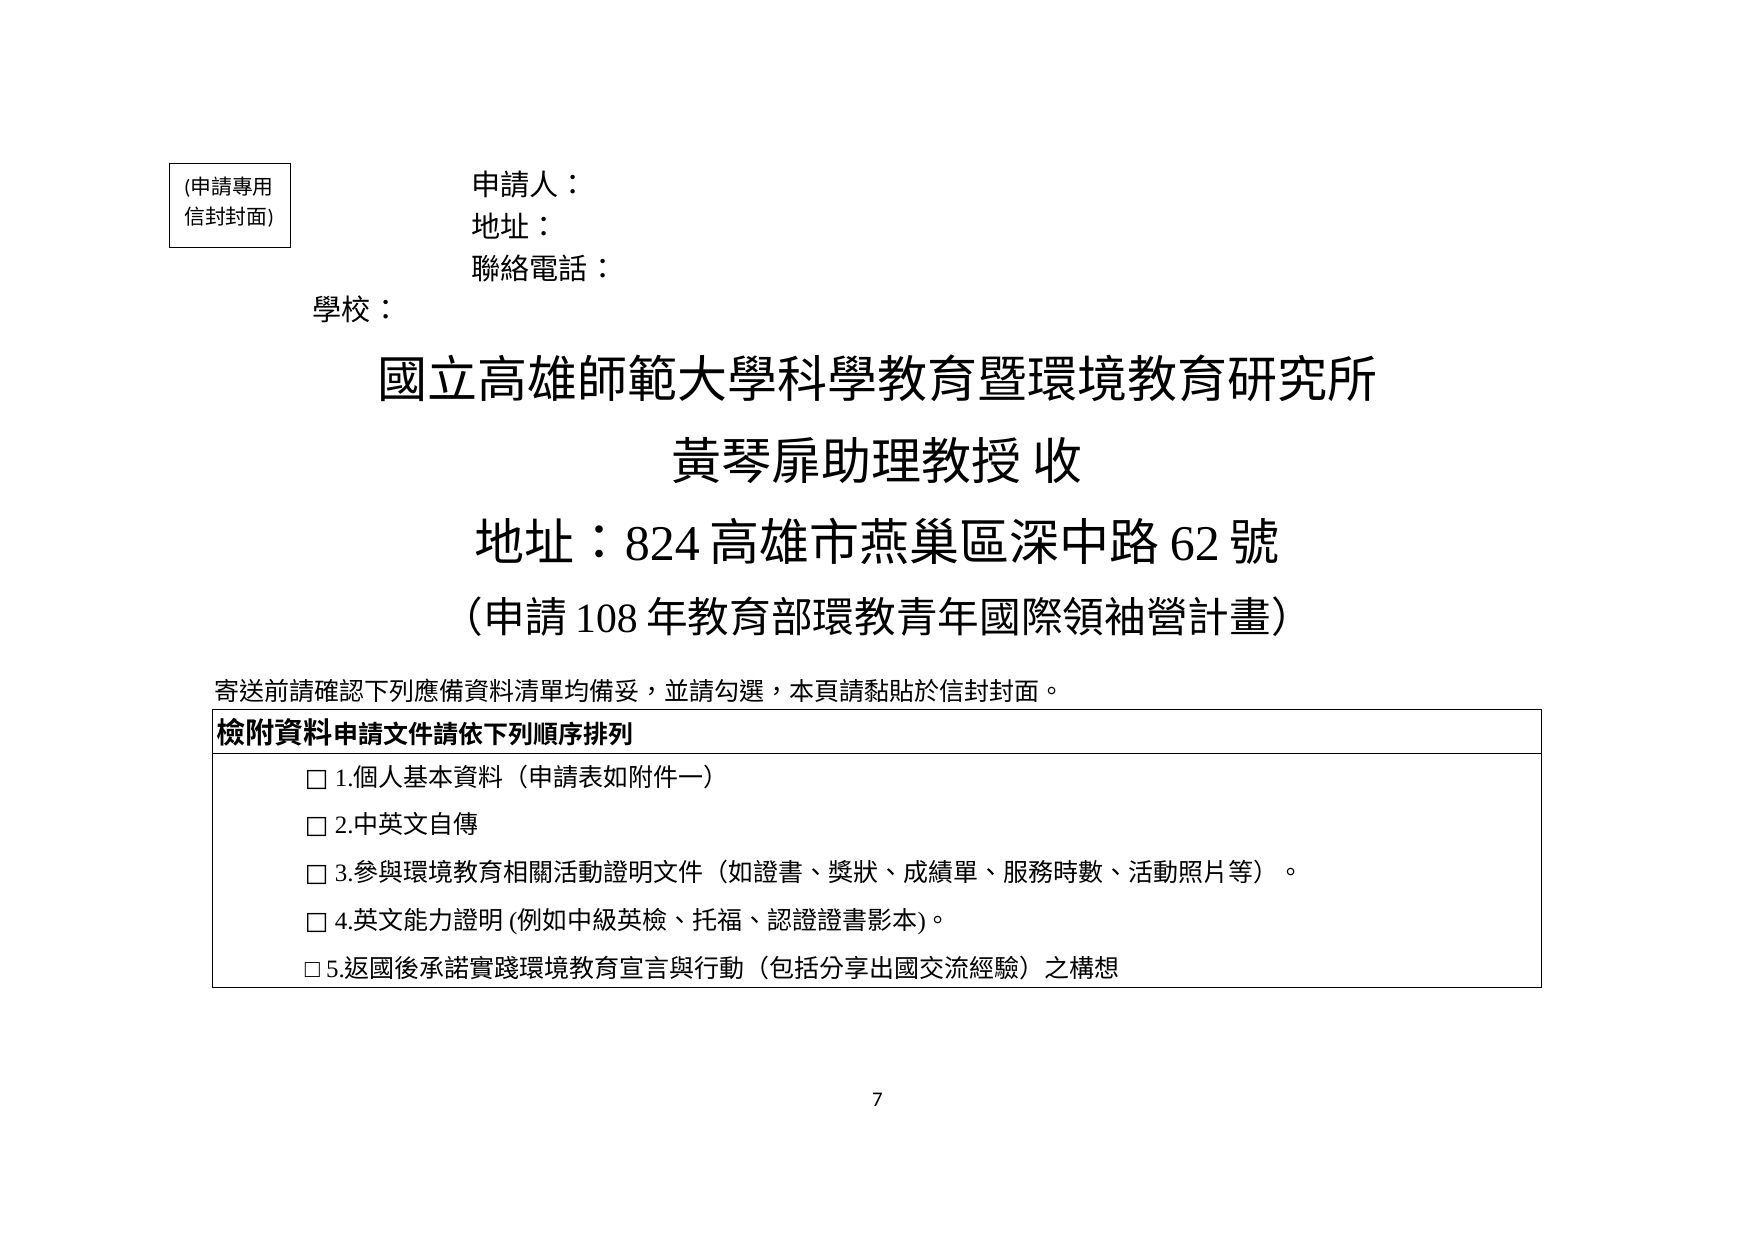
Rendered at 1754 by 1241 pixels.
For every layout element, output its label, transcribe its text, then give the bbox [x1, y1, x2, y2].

text 地址： [297, 204, 1604, 246]
text 申請人： [297, 162, 1604, 204]
text 聯絡電話： [297, 246, 1604, 287]
text 地址：824高雄市燕巢區深中路62號 [150, 510, 1604, 573]
text （申請108年教育部環教青年國際領袖營計畫） [150, 584, 1604, 644]
table_cell □ 1.個人基本資料（申請表如附件一） □ 2.中英文自傳 □ 3.參與環境教育相關活動證明文件（如證書、獎狀、成績單、服務時數、活動照片等）。 □ 4.英文能力證明 (例如中級英檢、托福、認證證書影本)。 □ 5.返國後承諾實踐環境教育宣言與行動（包括分享出國交流經驗）之構想 [213, 754, 1541, 987]
text 學校： [297, 287, 1604, 329]
table_header 檢附資料申請文件請依下列順序排列 [213, 710, 1541, 752]
text (申請專用信封封面) [184, 170, 275, 231]
text 國立高雄師範大學科學教育暨環境教育研究所 [150, 348, 1604, 410]
text 黃琴扉助理教授 收 [150, 429, 1604, 492]
text 寄送前請確認下列應備資料清單均備妥，並請勾選，本頁請黏貼於信封封面。 [150, 663, 1604, 709]
